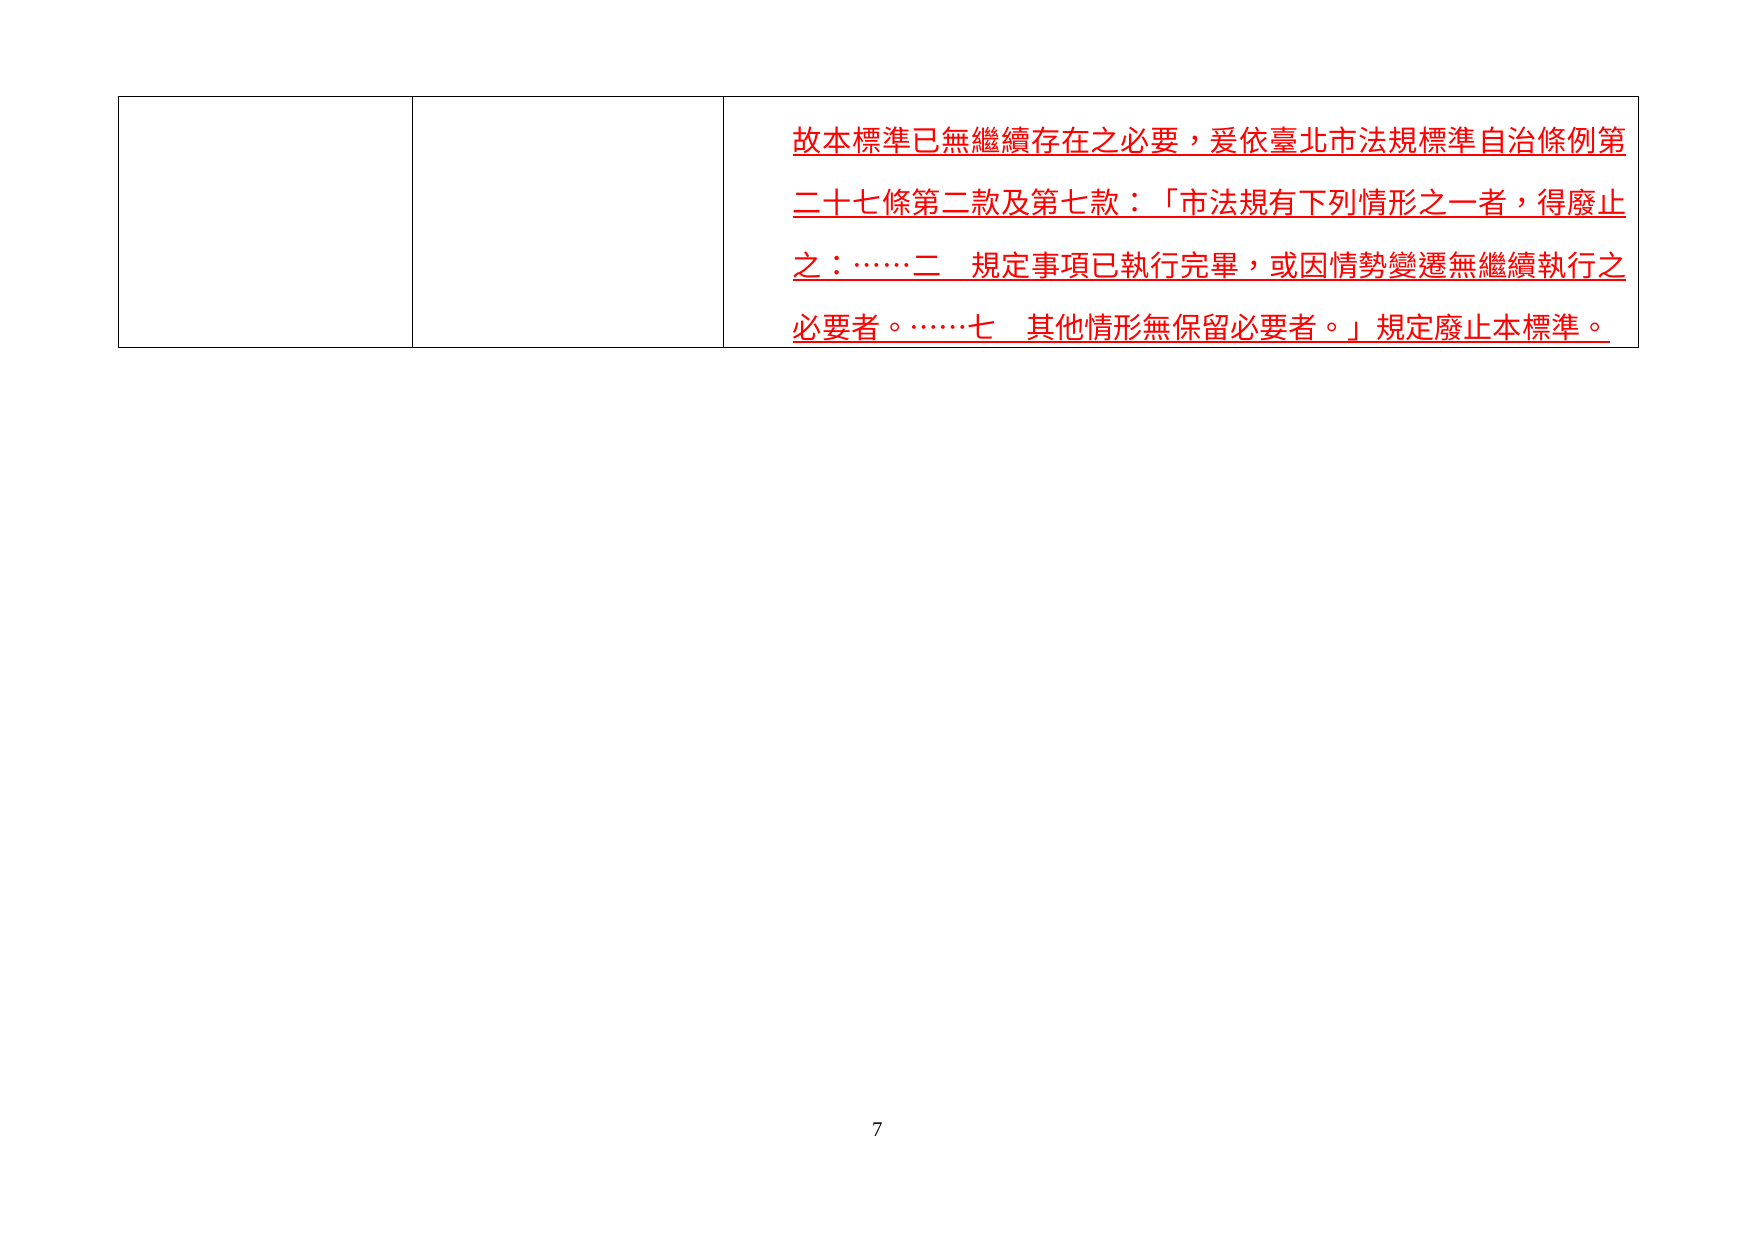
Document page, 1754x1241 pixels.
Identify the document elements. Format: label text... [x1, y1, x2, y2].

table_cell 故本標準已無繼續存在之必要，爰依臺北市法規標準自治條例第二十七條第二款及第七款：「市法規有下列情形之一者，得廢止之：……二 規定事項已執行完畢，或因情勢變遷無繼續執行之必要者。……七 其他情形無保留必要者。」規定廢止本標準。 [724, 97, 1638, 347]
table_cell [119, 97, 412, 347]
table_cell [413, 97, 723, 347]
